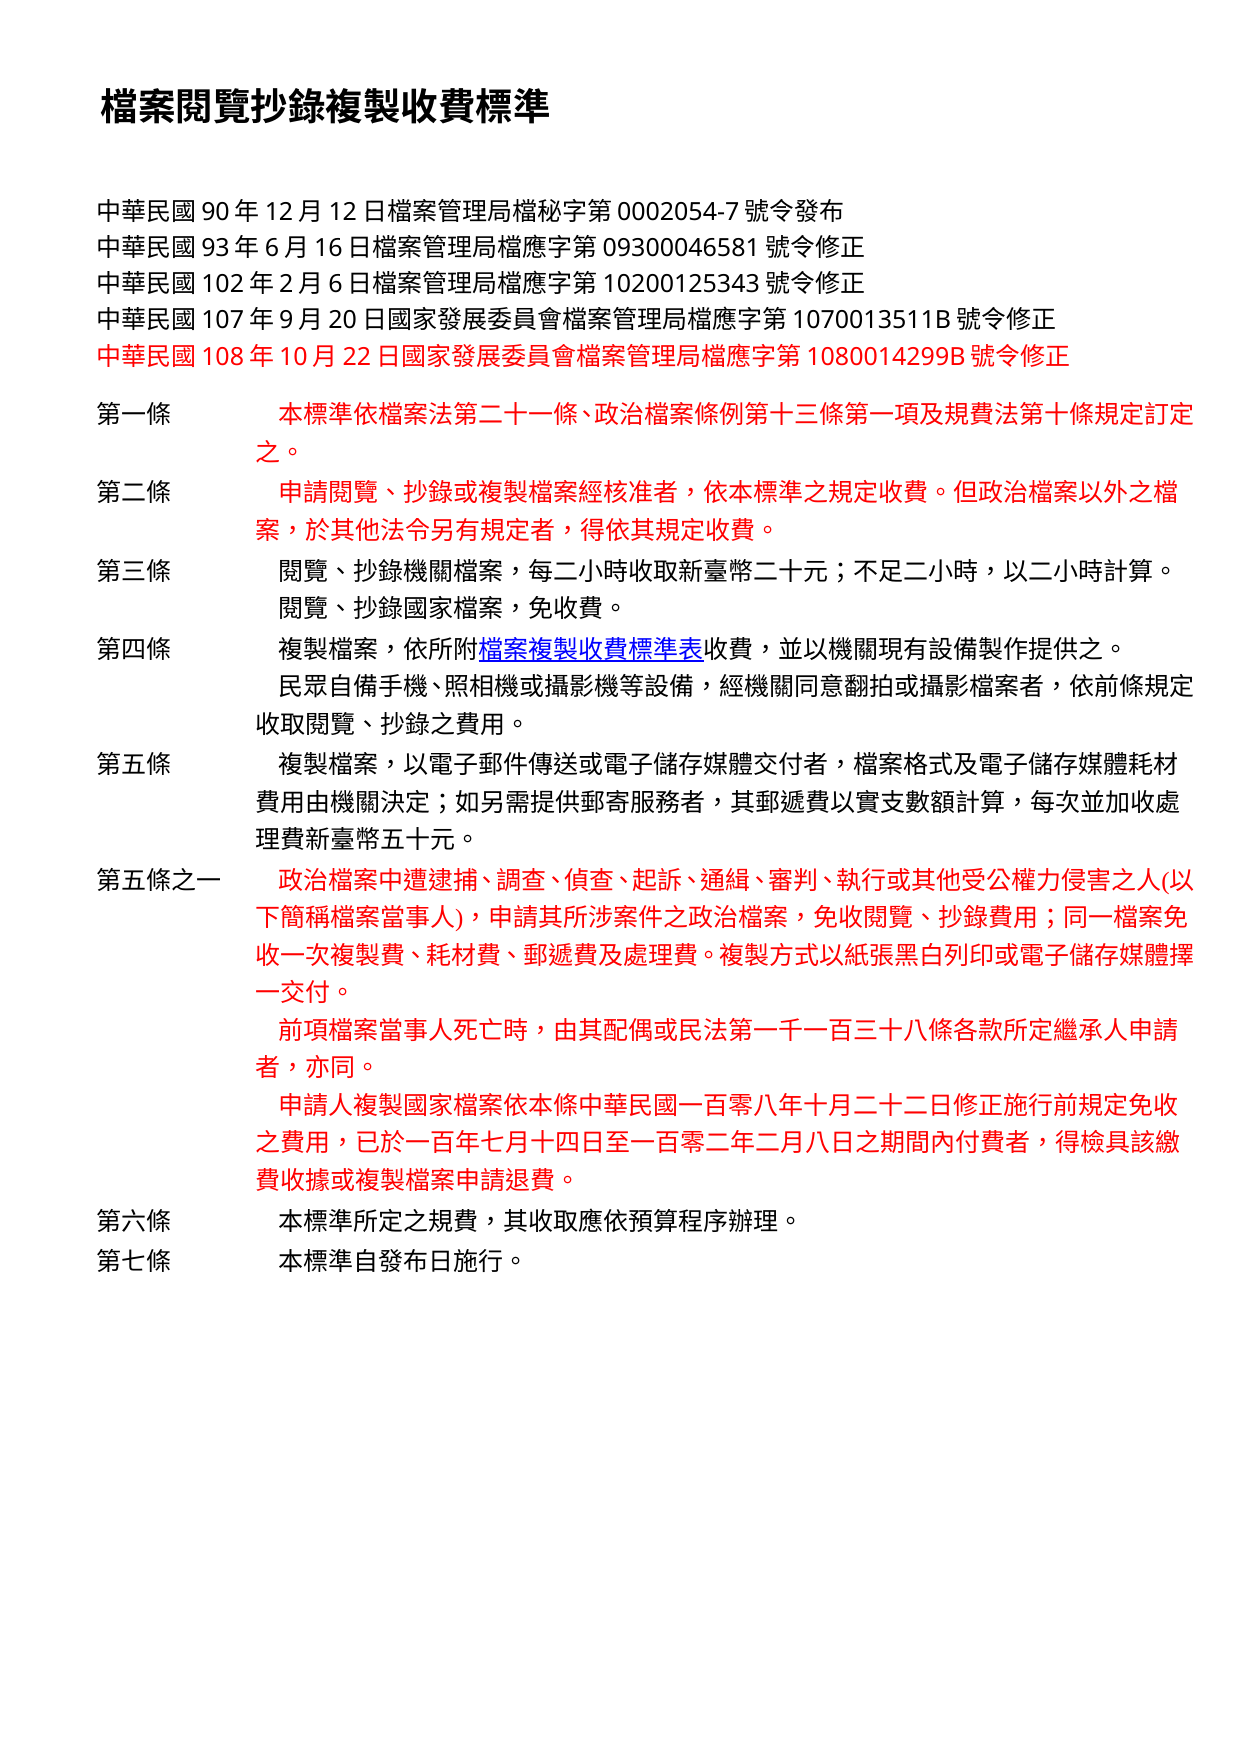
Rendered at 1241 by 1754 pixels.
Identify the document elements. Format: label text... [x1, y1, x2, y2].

table_cell 複製檔案，以電子郵件傳送或電子儲存媒體交付者，檔案格式及電子儲存媒體耗材費用由機關決定；如另需提供郵寄服務者，其郵遞費以實支數額計算，每次並加收處理費新臺幣五十元。 [253, 743, 1196, 858]
table_header 本標準依檔案法第二十一條、政治檔案條例第十三條第一項及規費法第十條規定訂定之。 [253, 393, 1196, 471]
table_cell 第六條 [94, 1199, 253, 1239]
table_header 第一條 [94, 393, 253, 471]
table_cell 政治檔案中遭逮捕、調查、偵查、起訴、通緝、審判、執行或其他受公權力侵害之人(以下簡稱檔案當事人)，申請其所涉案件之政治檔案，免收閱覽、抄錄費用；同一檔案免收一次複製費、耗材費、郵遞費及處理費。複製方式以紙張黑白列印或電子儲存媒體擇一交付。 前項檔案當事人死亡時，由其配偶或民法第一千一百三十八條各款所定繼承人申請者，亦同。 申請人複製國家檔案依本條中華民國一百零八年十月二十二日修正施行前規定免收之費用，已於一百年七月十四日至一百零二年二月八日之期間內付費者，得檢具該繳費收據或複製檔案申請退費。 [253, 858, 1196, 1199]
table_cell 第五條 [94, 743, 253, 858]
subtitle 檔案閱覽抄錄複製收費標準 [100, 67, 1196, 142]
table_cell 複製檔案，依所附檔案複製收費標準表收費，並以機關現有設備製作提供之。 民眾自備手機、照相機或攝影機等設備，經機關同意翻拍或攝影檔案者，依前條規定收取閱覽、抄錄之費用。 [253, 627, 1196, 743]
table_cell 本標準所定之規費，其收取應依預算程序辦理。 [253, 1199, 1196, 1239]
table_cell 閱覽、抄錄機關檔案，每二小時收取新臺幣二十元；不足二小時，以二小時計算。 閱覽、抄錄國家檔案，免收費。 [253, 549, 1196, 627]
table_cell 第七條 [94, 1240, 253, 1280]
table_cell 本標準自發布日施行。 [253, 1240, 1196, 1280]
table_cell 申請閱覽、抄錄或複製檔案經核准者，依本標準之規定收費。但政治檔案以外之檔案，於其他法令另有規定者，得依其規定收費。 [253, 471, 1196, 549]
table_header 中華民國90年12月12日檔案管理局檔秘字第0002054-7號令發布 中華民國93年6月16日檔案管理局檔應字第09300046581號令修正 中華民國102年2月6日檔案管理局檔應字第10200125343號令修正 中華民國107年9月20日國家發展委員會檔案管理局檔應字第1070013511B號令修正 中華民國108年10月22日國家發展委員會檔案管理局檔應字第1080014299B號令修正 [94, 171, 1196, 393]
table_cell 第二條 [94, 471, 253, 549]
table_cell 第四條 [94, 627, 253, 743]
table_cell 第五條之一 [94, 858, 253, 1199]
table_cell 第三條 [94, 549, 253, 627]
